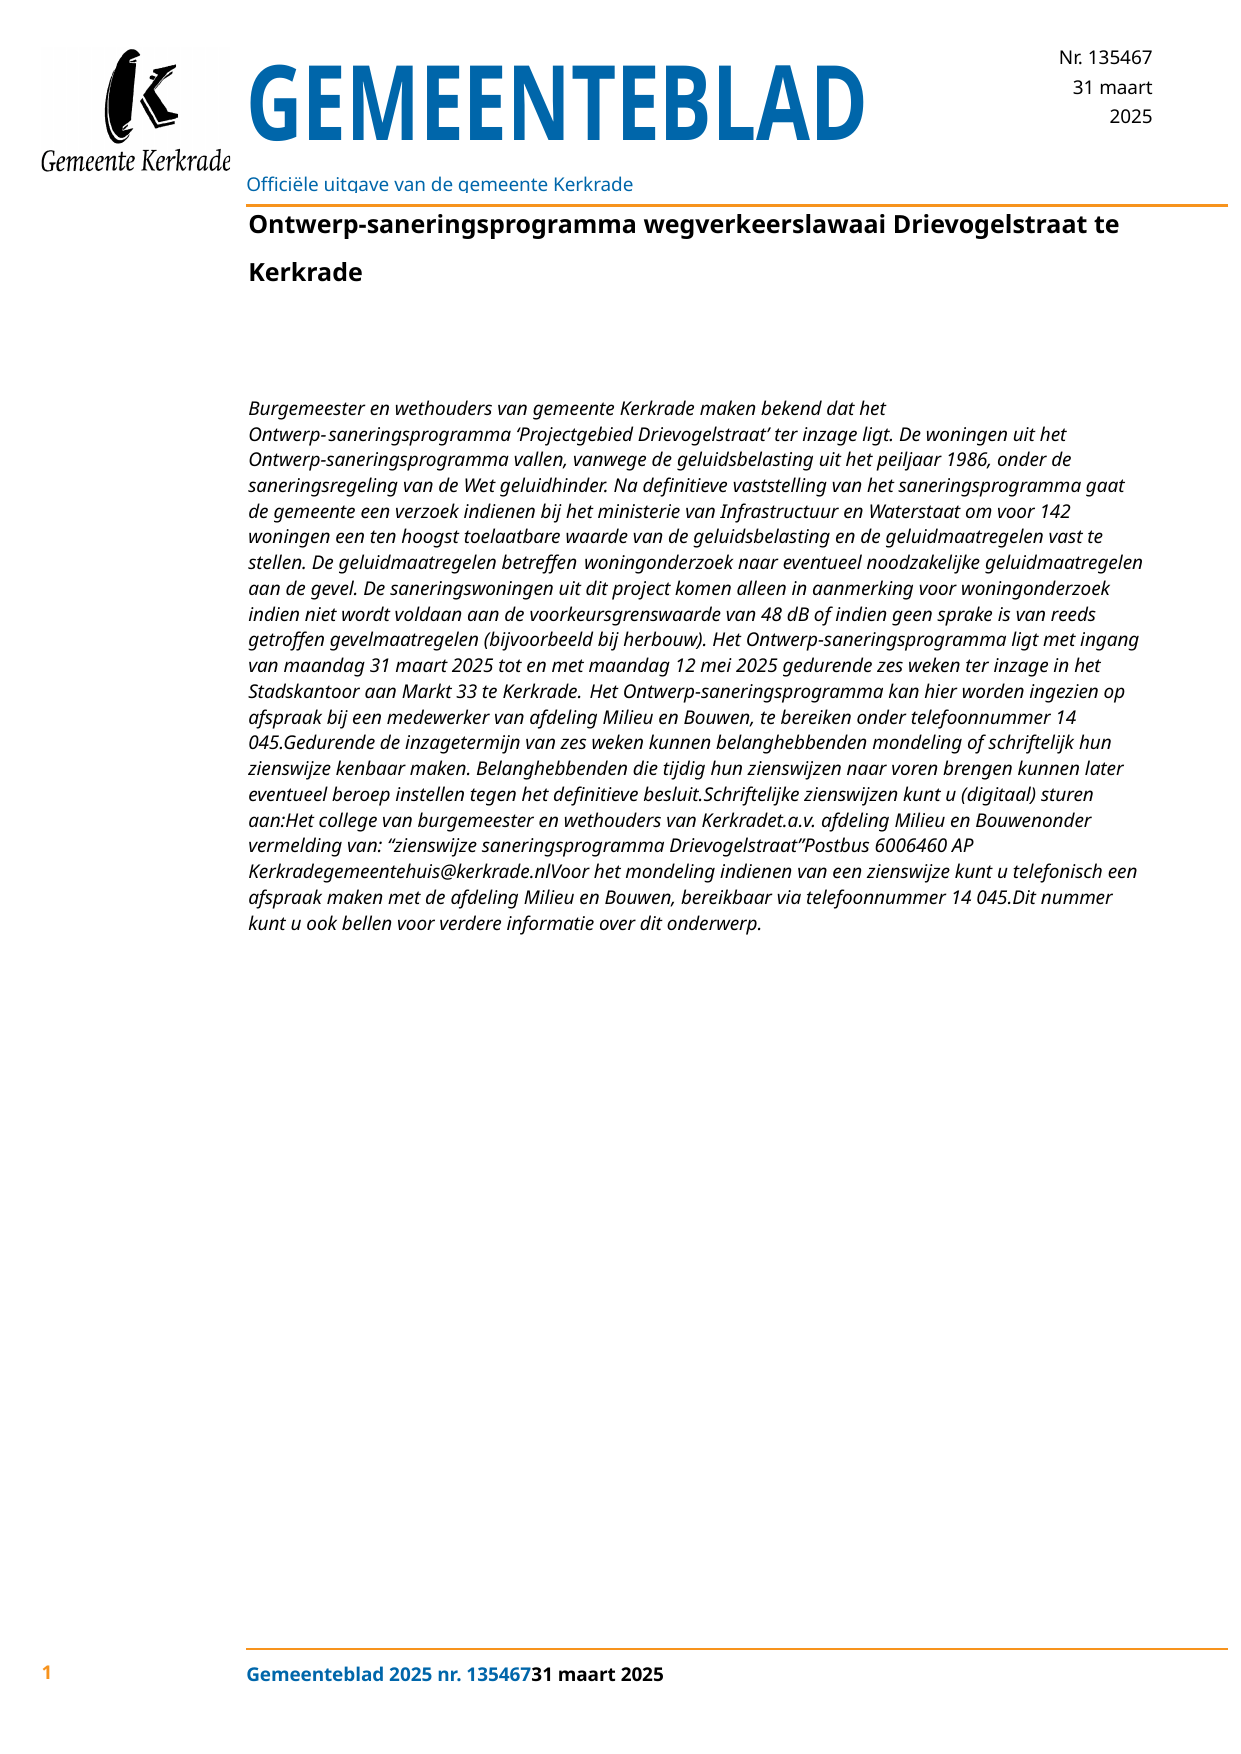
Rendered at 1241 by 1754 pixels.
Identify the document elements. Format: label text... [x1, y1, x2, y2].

picture [41, 47, 231, 172]
text Burgemeester en wethouders van gemeente Kerkrade maken bekend dat het Ontwerp‑saneringsprogramma ‘Projectgebied Drievogelstraat’ ter inzage ligt. De woningen uit het Ontwerp-saneringsprogramma vallen, vanwege de geluidsbelasting uit het peiljaar 1986, onder de saneringsregeling van de Wet geluidhinder. Na definitieve vaststelling van het saneringsprogramma gaat de gemeente een verzoek indienen bij het ministerie van Infrastructuur en Waterstaat om voor 142 woningen een ten hoogst toelaatbare waarde van de geluidsbelasting en de geluidmaatregelen vast te stellen. De geluidmaatregelen betreffen woningonderzoek naar eventueel noodzakelijke geluidmaatregelen aan de gevel. De saneringswoningen uit dit project komen alleen in aanmerking voor woningonderzoek indien niet wordt voldaan aan de voorkeursgrenswaarde van 48 dB of indien geen sprake is van reeds getroffen gevelmaatregelen (bijvoorbeeld bij herbouw). Het Ontwerp-saneringsprogramma ligt met ingang van maandag 31 maart 2025 tot en met maandag 12 mei 2025 gedurende zes weken ter inzage in het Stadskantoor aan Markt 33 te Kerkrade. Het Ontwerp-saneringsprogramma kan hier worden ingezien op afspraak bij een medewerker van afdeling Milieu en Bouwen, te bereiken onder telefoonnummer 14 045.Gedurende de inzagetermijn van zes weken kunnen belanghebbenden mondeling of schriftelijk hun zienswijze kenbaar maken. Belanghebbenden die tijdig hun zienswijzen naar voren brengen kunnen later eventueel beroep instellen tegen het definitieve besluit.Schriftelijke zienswijzen kunt u (digitaal) sturen aan:Het college van burgemeester en wethouders van Kerkradet.a.v. afdeling Milieu en Bouwenonder vermelding van: “zienswijze saneringsprogramma Drievogelstraat”Postbus 6006460 AP Kerkradegemeentehuis@kerkrade.nlVoor het mondeling indienen van een zienswijze kunt u telefonisch een afspraak maken met de afdeling Milieu en Bouwen, bereikbaar via telefoonnummer 14 045.Dit nummer kunt u ook bellen voor verdere informatie over dit onderwerp. [248, 395, 1152, 935]
text Ontwerp-saneringsprogramma wegverkeerslawaai Drievogelstraat te Kerkrade [248, 207, 1152, 288]
